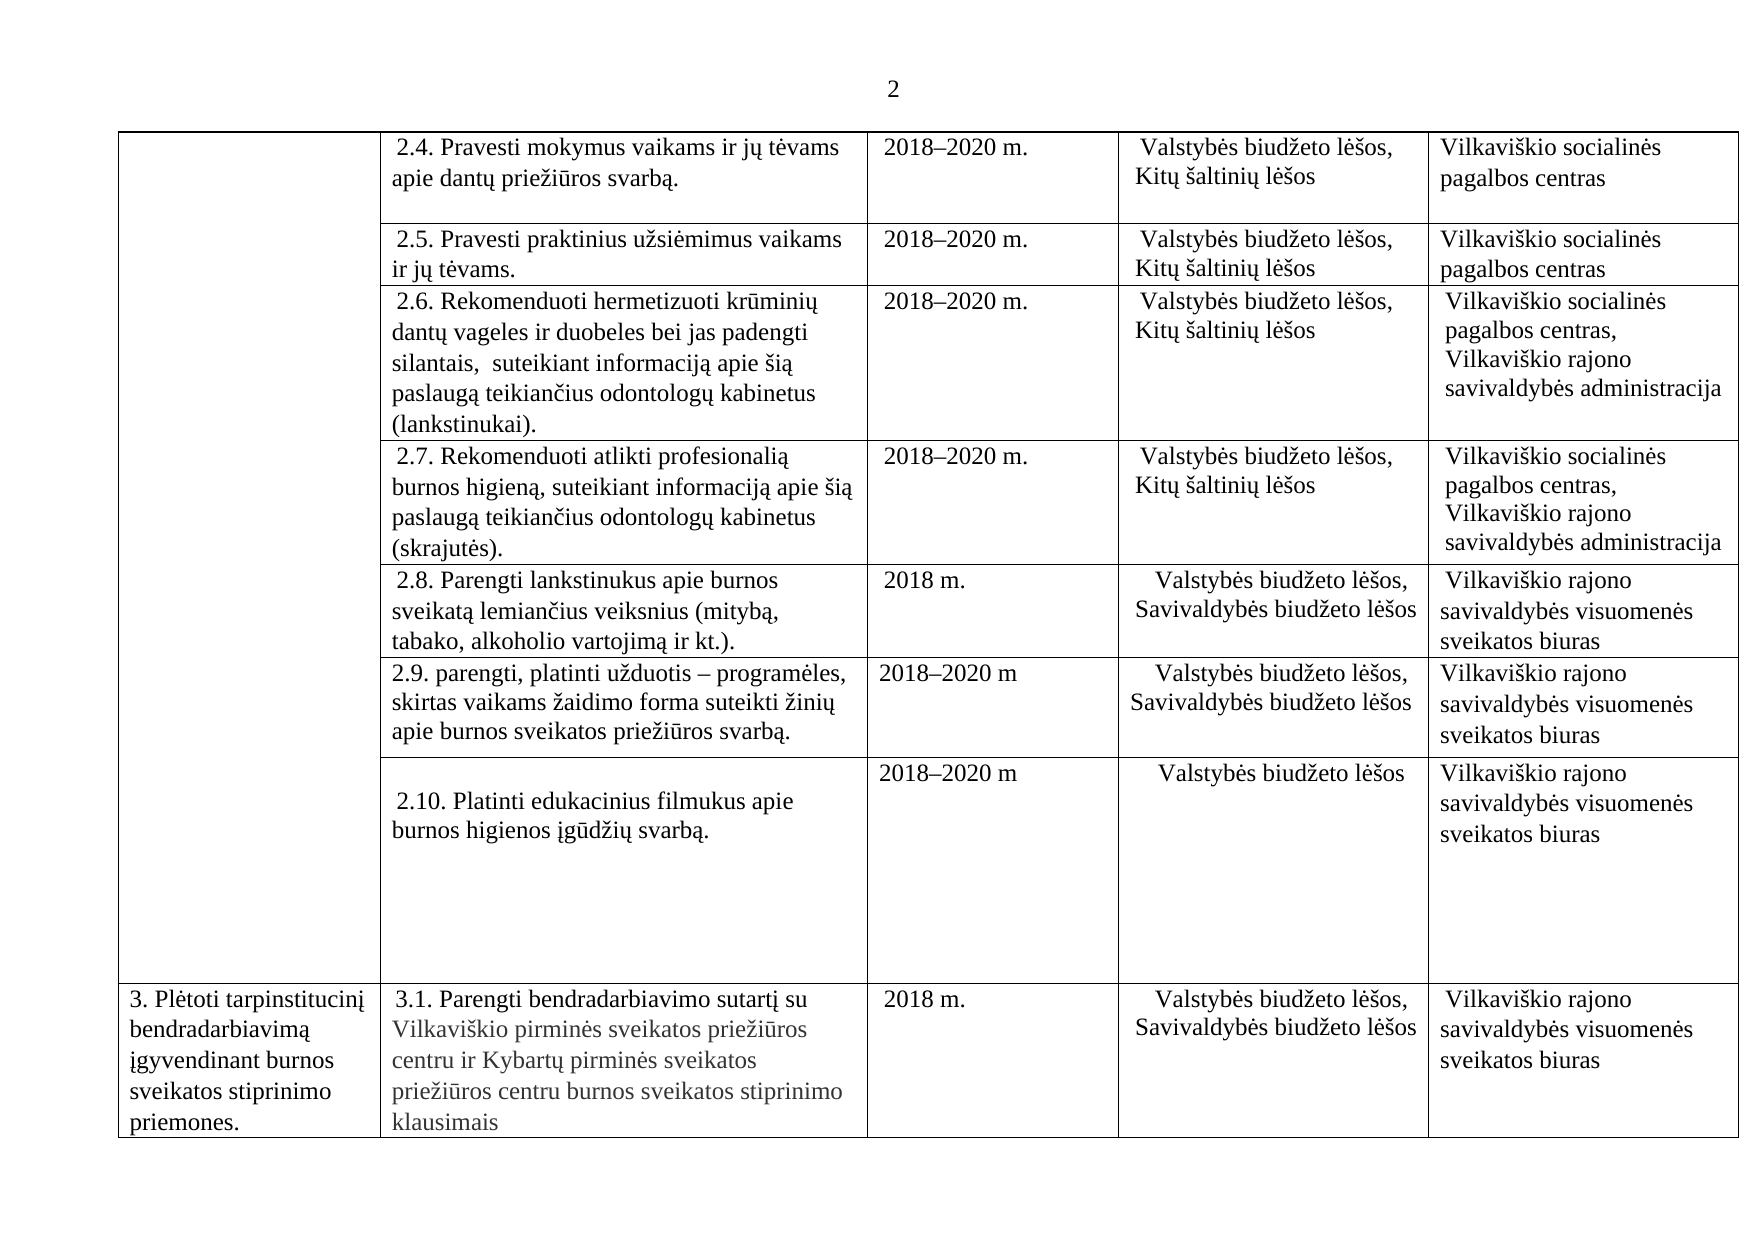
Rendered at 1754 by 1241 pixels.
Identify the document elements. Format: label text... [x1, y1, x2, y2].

table_cell Vilkaviškio rajono savivaldybės visuomenės sveikatos biuras [1429, 984, 1738, 1137]
table_cell 2018–2020 m [868, 658, 1118, 757]
table_cell 2.5. Pravesti praktinius užsiėmimus vaikams ir jų tėvams. [381, 224, 867, 285]
table_cell 2018–2020 m. [868, 133, 1118, 223]
table_cell 2018–2020 m. [868, 286, 1118, 440]
table_cell Vilkaviškio rajono savivaldybės visuomenės sveikatos biuras [1429, 565, 1738, 657]
table_cell Vilkaviškio socialinės pagalbos centras, Vilkaviškio rajono savivaldybės administracija [1429, 286, 1738, 440]
table_cell 2.7. Rekomenduoti atlikti profesionalią burnos higieną, suteikiant informaciją apie šią paslaugą teikiančius odontologų kabinetus (skrajutės). [381, 441, 867, 564]
table_cell Valstybės biudžeto lėšos, Kitų šaltinių lėšos [1119, 286, 1428, 440]
table_cell Vilkaviškio socialinės pagalbos centras [1429, 224, 1738, 285]
table_cell 2.4. Pravesti mokymus vaikams ir jų tėvams apie dantų priežiūros svarbą. [381, 133, 867, 223]
table_cell 2018–2020 m. [868, 224, 1118, 285]
table_cell Valstybės biudžeto lėšos, Kitų šaltinių lėšos [1119, 133, 1428, 223]
table_cell Vilkaviškio rajono savivaldybės visuomenės sveikatos biuras [1429, 758, 1738, 983]
table_cell 2.6. Rekomenduoti hermetizuoti krūminių dantų vageles ir duobeles bei jas padengti silantais, suteikiant informaciją apie šią paslaugą teikiančius odontologų kabinetus (lankstinukai). [381, 286, 867, 440]
table_cell Valstybės biudžeto lėšos, Kitų šaltinių lėšos [1119, 224, 1428, 285]
table_cell 2018 m. [868, 565, 1118, 657]
table_cell Valstybės biudžeto lėšos, Savivaldybės biudžeto lėšos [1119, 565, 1428, 657]
table_cell Valstybės biudžeto lėšos, Kitų šaltinių lėšos [1119, 441, 1428, 564]
table_cell 3. Plėtoti tarpinstitucinį bendradarbiavimą įgyvendinant burnos sveikatos stiprinimo priemones. [119, 984, 380, 1137]
table_cell 2.9. parengti, platinti užduotis – programėles, skirtas vaikams žaidimo forma suteikti žinių apie burnos sveikatos priežiūros svarbą. [381, 658, 867, 757]
table_cell 2.8. Parengti lankstinukus apie burnos sveikatą lemiančius veiksnius (mitybą, tabako, alkoholio vartojimą ir kt.). [381, 565, 867, 657]
table_cell 3.1. Parengti bendradarbiavimo sutartį su Vilkaviškio pirminės sveikatos priežiūros centru ir Kybartų pirminės sveikatos priežiūros centru burnos sveikatos stiprinimo klausimais [381, 984, 867, 1137]
table_cell 2018 m. [868, 984, 1118, 1137]
table_cell Vilkaviškio socialinės pagalbos centras [1429, 133, 1738, 223]
table_cell Valstybės biudžeto lėšos [1119, 758, 1428, 983]
table_cell Valstybės biudžeto lėšos, Savivaldybės biudžeto lėšos [1119, 984, 1428, 1137]
table_cell Vilkaviškio socialinės pagalbos centras, Vilkaviškio rajono savivaldybės administracija [1429, 441, 1738, 564]
table_cell 2018–2020 m [868, 758, 1118, 983]
table_cell Valstybės biudžeto lėšos, Savivaldybės biudžeto lėšos [1119, 658, 1428, 757]
table_cell [119, 133, 380, 983]
table_cell 2018–2020 m. [868, 441, 1118, 564]
table_cell Vilkaviškio rajono savivaldybės visuomenės sveikatos biuras [1429, 658, 1738, 757]
table_cell 2.10. Platinti edukacinius filmukus apie burnos higienos įgūdžių svarbą. [381, 758, 867, 983]
